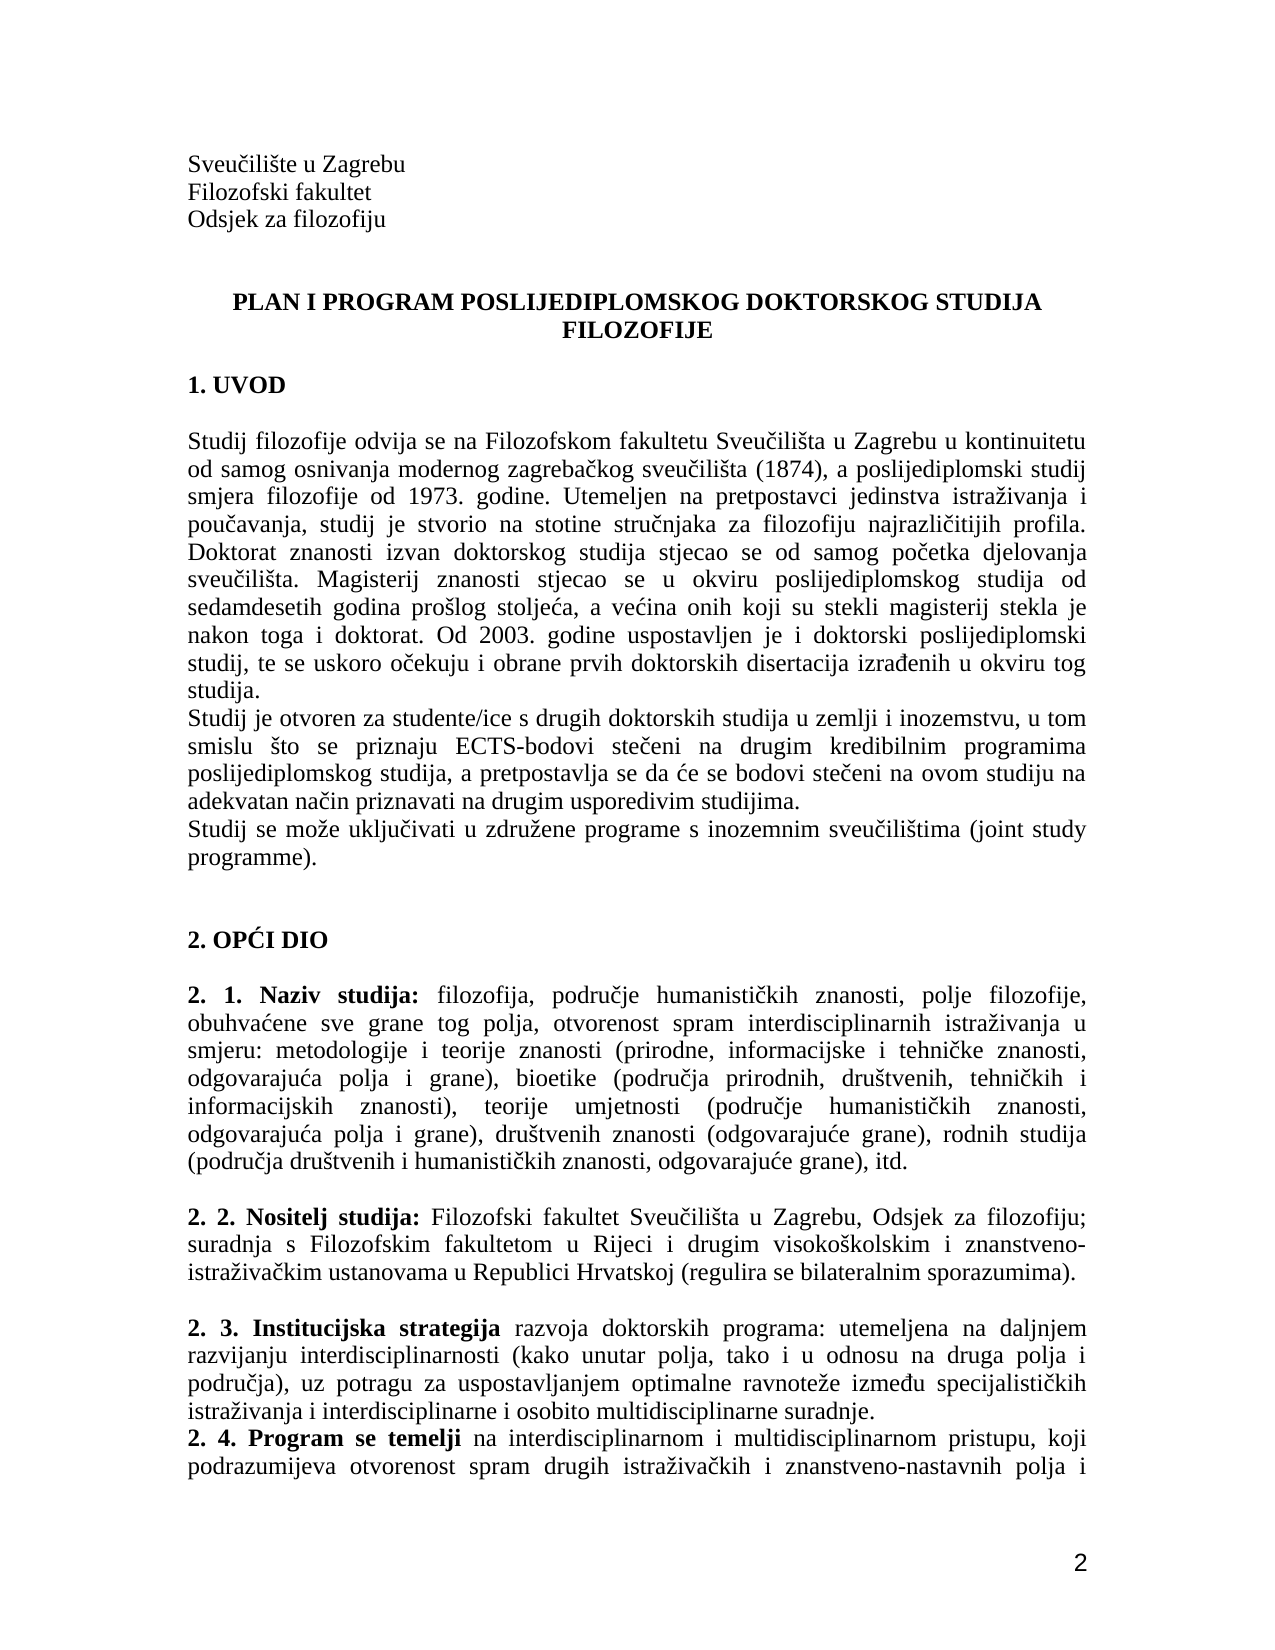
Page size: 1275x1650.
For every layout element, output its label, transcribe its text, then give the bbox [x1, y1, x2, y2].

text Studij filozofije odvija se na Filozofskom fakultetu Sveučilišta u Zagrebu u kontinuitetu od samog osnivanja modernog zagrebačkog sveučilišta (1874), a poslijediplomski studij smjera filozofije od 1973. godine. Utemeljen na pretpostavci jedinstva istraživanja i poučavanja, studij je stvorio na stotine stručnjaka za filozofiju najrazličitijih profila. Doktorat znanosti izvan doktorskog studija stjecao se od samog početka djelovanja sveučilišta. Magisterij znanosti stjecao se u okviru poslijediplomskog studija od sedamdesetih godina prošlog stoljeća, a većina onih koji su stekli magisterij stekla je nakon toga i doktorat. Od 2003. godine uspostavljen je i doktorski poslijediplomski studij, te se uskoro očekuju i obrane prvih doktorskih disertacija izrađenih u okviru tog studija. [187, 427, 1087, 704]
text PLAN I PROGRAM POSLIJEDIPLOMSKOG DOKTORSKOG STUDIJA FILOZOFIJE [187, 288, 1087, 344]
text 2. 2. Nositelj studija: Filozofski fakultet Sveučilišta u Zagrebu, Odsjek za filozofiju; suradnja s Filozofskim fakultetom u Rijeci i drugim visokoškolskim i znanstveno-istraživačkim ustanovama u Republici Hrvatskoj (regulira se bilateralnim sporazumima). [187, 1203, 1087, 1286]
text Odsjek za filozofiju [187, 205, 1087, 233]
text 2. 3. Institucijska strategija razvoja doktorskih programa: utemeljena na daljnjem razvijanju interdisciplinarnosti (kako unutar polja, tako i u odnosu na druga polja i područja), uz potragu za uspostavljanjem optimalne ravnoteže između specijalističkih istraživanja i interdisciplinarne i osobito multidisciplinarne suradnje. [187, 1314, 1087, 1424]
text Studij je otvoren za studente/ice s drugih doktorskih studija u zemlji i inozemstvu, u tom smislu što se priznaju ECTS-bodovi stečeni na drugim kredibilnim programima poslijediplomskog studija, a pretpostavlja se da će se bodovi stečeni na ovom studiju na adekvatan način priznavati na drugim usporedivim studijima. [187, 704, 1087, 815]
text Sveučilište u Zagrebu [187, 150, 1087, 178]
text Filozofski fakultet [187, 178, 1087, 205]
text Studij se može uključivati u združene programe s inozemnim sveučilištima (joint study programme). [187, 815, 1087, 870]
text 2. OPĆI DIO [187, 926, 1087, 953]
text 1. UVOD [187, 372, 1087, 399]
text 2. 1. Naziv studija: filozofija, područje humanističkih znanosti, polje filozofije, obuhvaćene sve grane tog polja, otvorenost spram interdisciplinarnih istraživanja u smjeru: metodologije i teorije znanosti (prirodne, informacijske i tehničke znanosti, odgovarajuća polja i grane), bioetike (područja prirodnih, društvenih, tehničkih i informacijskih znanosti), teorije umjetnosti (područje humanističkih znanosti, odgovarajuća polja i grane), društvenih znanosti (odgovarajuće grane), rodnih studija (područja društvenih i humanističkih znanosti, odgovarajuće grane), itd. [187, 981, 1087, 1175]
text 2. 4. Program se temelji na interdisciplinarnom i multidisciplinarnom pristupu, koji podrazumijeva otvorenost spram drugih istraživačkih i znanstveno-nastavnih polja i [187, 1424, 1087, 1480]
